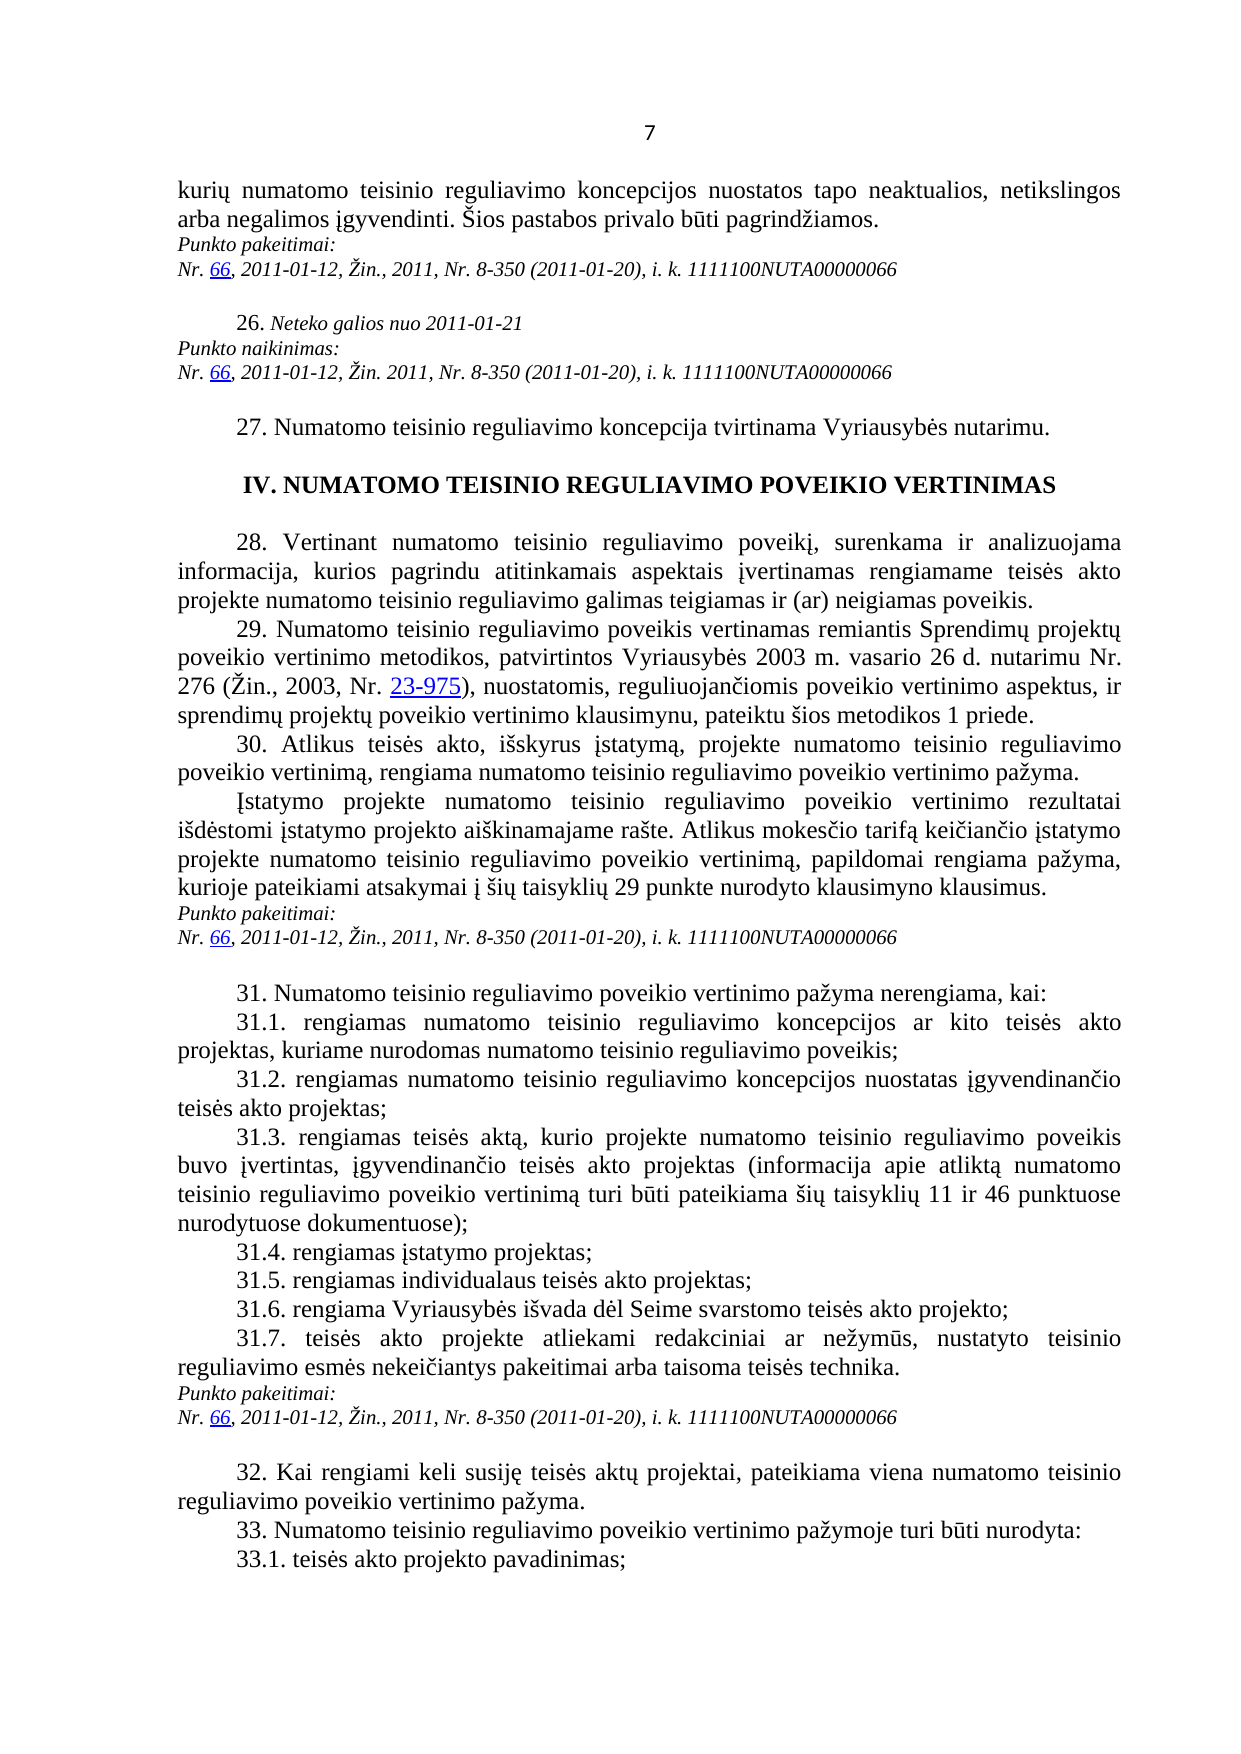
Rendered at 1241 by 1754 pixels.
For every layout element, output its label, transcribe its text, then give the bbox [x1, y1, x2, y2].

text kurių numatomo teisinio reguliavimo koncepcijos nuostatos tapo neaktualios, netikslingos arba negalimos įgyvendinti. Šios pastabos privalo būti pagrindžiamos. [177, 175, 1122, 232]
text 32. Kai rengiami keli susiję teisės aktų projektai, pateikiama viena numatomo teisinio reguliavimo poveikio vertinimo pažyma. [177, 1457, 1122, 1515]
text 27. Numatomo teisinio reguliavimo koncepcija tvirtinama Vyriausybės nutarimu. [177, 412, 1122, 441]
text Nr. 66, 2011-01-12, Žin., 2011, Nr. 8-350 (2011-01-20), i. k. 1111100NUTA00000066 [177, 925, 1122, 949]
text Nr. 66, 2011-01-12, Žin., 2011, Nr. 8-350 (2011-01-20), i. k. 1111100NUTA00000066 [177, 256, 1122, 281]
text 31.5. rengiamas individualaus teisės akto projektas; [177, 1266, 1122, 1294]
text 31.6. rengiama Vyriausybės išvada dėl Seime svarstomo teisės akto projekto; [177, 1294, 1122, 1323]
text IV. NUMATOMO TEISINIO REGULIAVIMO POVEIKIO VERTINIMAS [177, 470, 1122, 499]
text 29. Numatomo teisinio reguliavimo poveikis vertinamas remiantis Sprendimų projektų poveikio vertinimo metodikos, patvirtintos Vyriausybės 2003 m. vasario 26 d. nutarimu Nr. 276 (Žin., 2003, Nr. 23-975), nuostatomis, reguliuojančiomis poveikio vertinimo aspektus, ir sprendimų projektų poveikio vertinimo klausimynu, pateiktu šios metodikos 1 priede. [177, 614, 1122, 729]
text Nr. 66, 2011-01-12, Žin. 2011, Nr. 8-350 (2011-01-20), i. k. 1111100NUTA00000066 [177, 360, 1122, 384]
text 30. Atlikus teisės akto, išskyrus įstatymą, projekte numatomo teisinio reguliavimo poveikio vertinimą, rengiama numatomo teisinio reguliavimo poveikio vertinimo pažyma. [177, 729, 1122, 786]
text 26. Neteko galios nuo 2011-01-21 [177, 309, 1122, 336]
text Nr. 66, 2011-01-12, Žin., 2011, Nr. 8-350 (2011-01-20), i. k. 1111100NUTA00000066 [177, 1405, 1122, 1429]
text 31.7. teisės akto projekte atliekami redakciniai ar nežymūs, nustatyto teisinio reguliavimo esmės nekeičiantys pakeitimai arba taisoma teisės technika. [177, 1323, 1122, 1381]
text 33.1. teisės akto projekto pavadinimas; [177, 1544, 1122, 1572]
text 28. Vertinant numatomo teisinio reguliavimo poveikį, surenkama ir analizuojama informacija, kurios pagrindu atitinkamais aspektais įvertinamas rengiamame teisės akto projekte numatomo teisinio reguliavimo galimas teigiamas ir (ar) neigiamas poveikis. [177, 527, 1122, 614]
text Punkto pakeitimai: [177, 1381, 1122, 1405]
text Įstatymo projekte numatomo teisinio reguliavimo poveikio vertinimo rezultatai išdėstomi įstatymo projekto aiškinamajame rašte. Atlikus mokesčio tarifą keičiančio įstatymo projekte numatomo teisinio reguliavimo poveikio vertinimą, papildomai rengiama pažyma, kurioje pateikiami atsakymai į šių taisyklių 29 punkte nurodyto klausimyno klausimus. [177, 786, 1122, 901]
text Punkto pakeitimai: [177, 901, 1122, 925]
text 31.3. rengiamas teisės aktą, kurio projekte numatomo teisinio reguliavimo poveikis buvo įvertintas, įgyvendinančio teisės akto projektas (informacija apie atliktą numatomo teisinio reguliavimo poveikio vertinimą turi būti pateikiama šių taisyklių 11 ir 46 punktuose nurodytuose dokumentuose); [177, 1122, 1122, 1237]
text 31.1. rengiamas numatomo teisinio reguliavimo koncepcijos ar kito teisės akto projektas, kuriame nurodomas numatomo teisinio reguliavimo poveikis; [177, 1007, 1122, 1064]
text 31. Numatomo teisinio reguliavimo poveikio vertinimo pažyma nerengiama, kai: [177, 978, 1122, 1007]
text 31.4. rengiamas įstatymo projektas; [177, 1237, 1122, 1266]
text 33. Numatomo teisinio reguliavimo poveikio vertinimo pažymoje turi būti nurodyta: [177, 1515, 1122, 1544]
text Punkto pakeitimai: [177, 232, 1122, 256]
text Punkto naikinimas: [177, 336, 1122, 360]
text 31.2. rengiamas numatomo teisinio reguliavimo koncepcijos nuostatas įgyvendinančio teisės akto projektas; [177, 1064, 1122, 1122]
